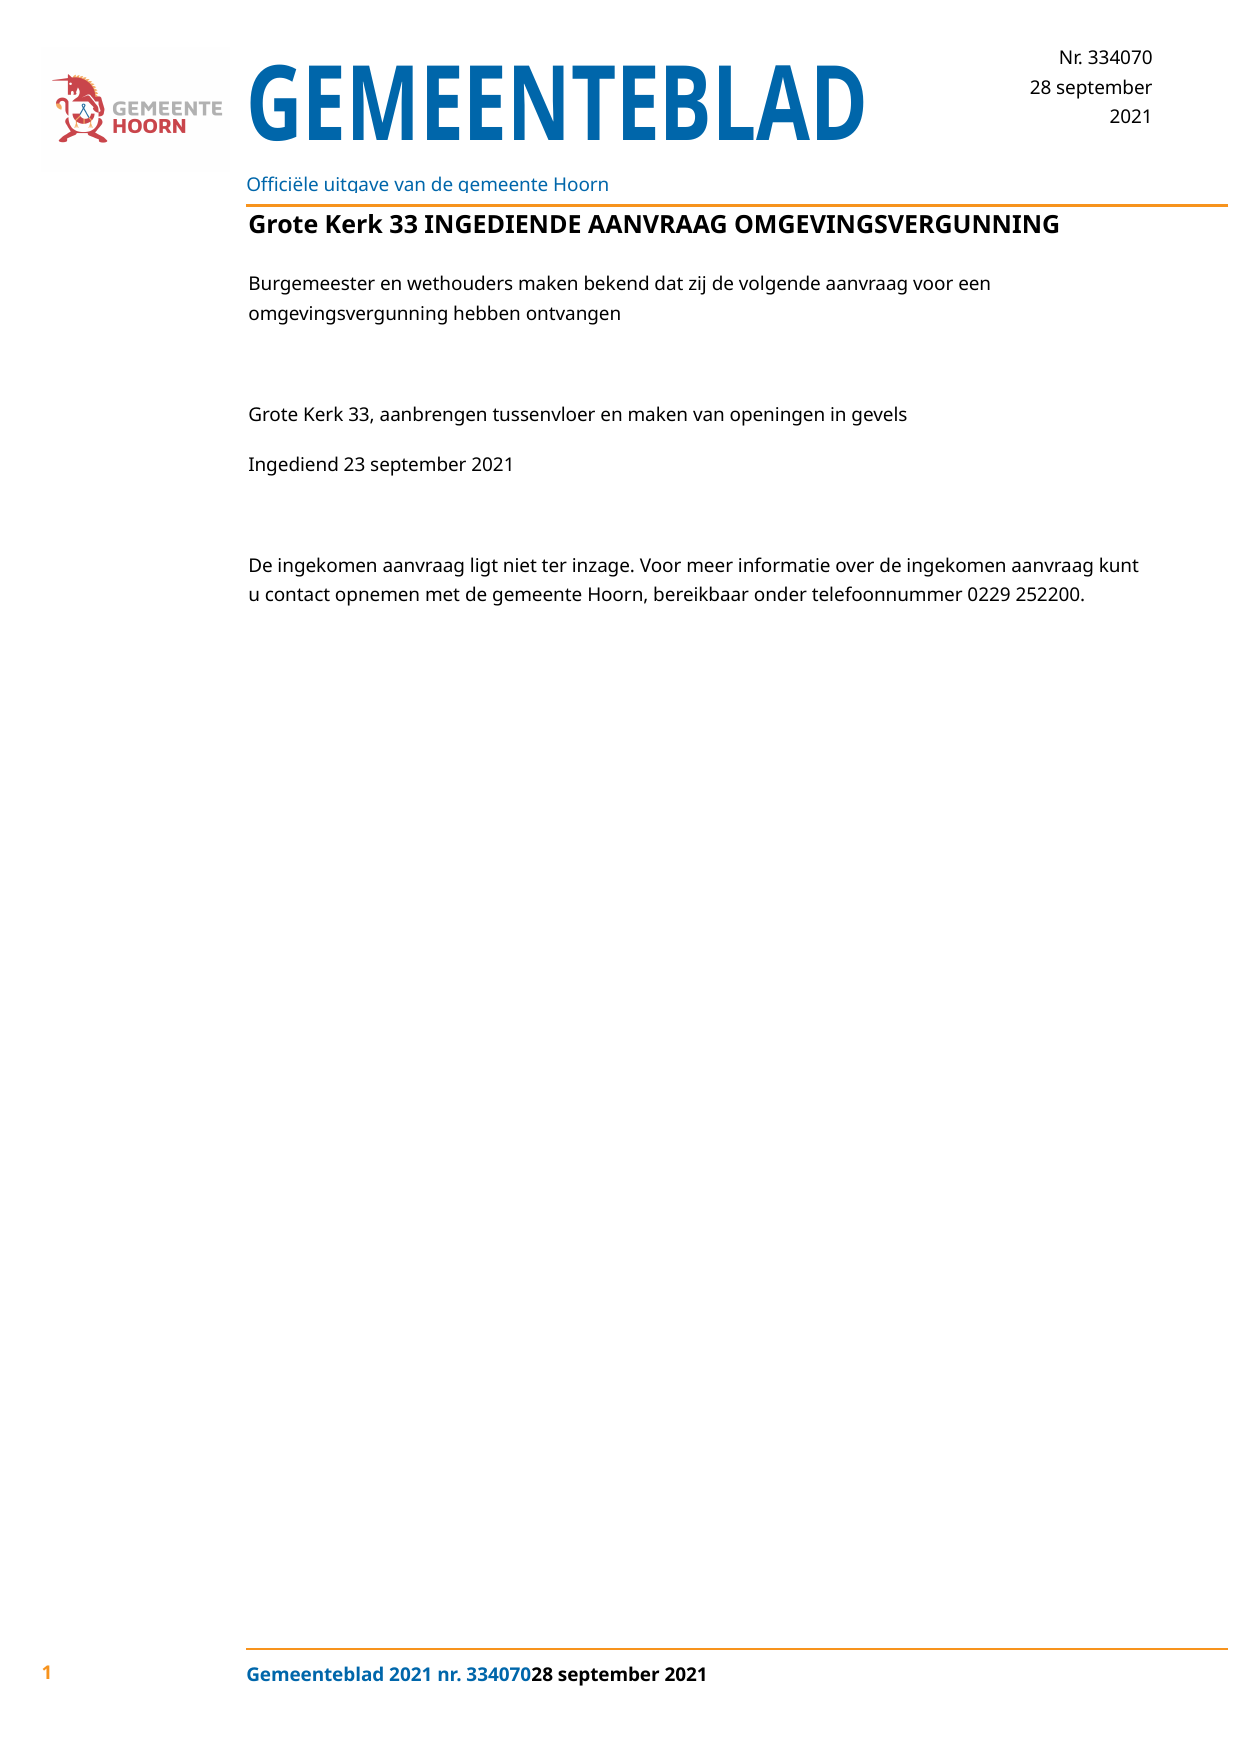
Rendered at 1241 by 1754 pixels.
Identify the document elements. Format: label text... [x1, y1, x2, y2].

text Grote Kerk 33, aanbrengen tussenvloer en maken van openingen in gevels [248, 401, 1152, 426]
picture [41, 47, 231, 172]
text De ingekomen aanvraag ligt niet ter inzage. Voor meer informatie over de ingekomen aanvraag kunt u contact opnemen met de gemeente Hoorn, bereikbaar onder telefoonnummer 0229 252200. [248, 552, 1152, 607]
text Ingediend 23 september 2021 [248, 451, 1152, 477]
text Burgemeester en wethouders maken bekend dat zij de volgende aanvraag voor een omgevingsvergunning hebben ontvangen [248, 270, 1152, 326]
text Grote Kerk 33 INGEDIENDE AANVRAAG OMGEVINGSVERGUNNING [248, 207, 1152, 241]
